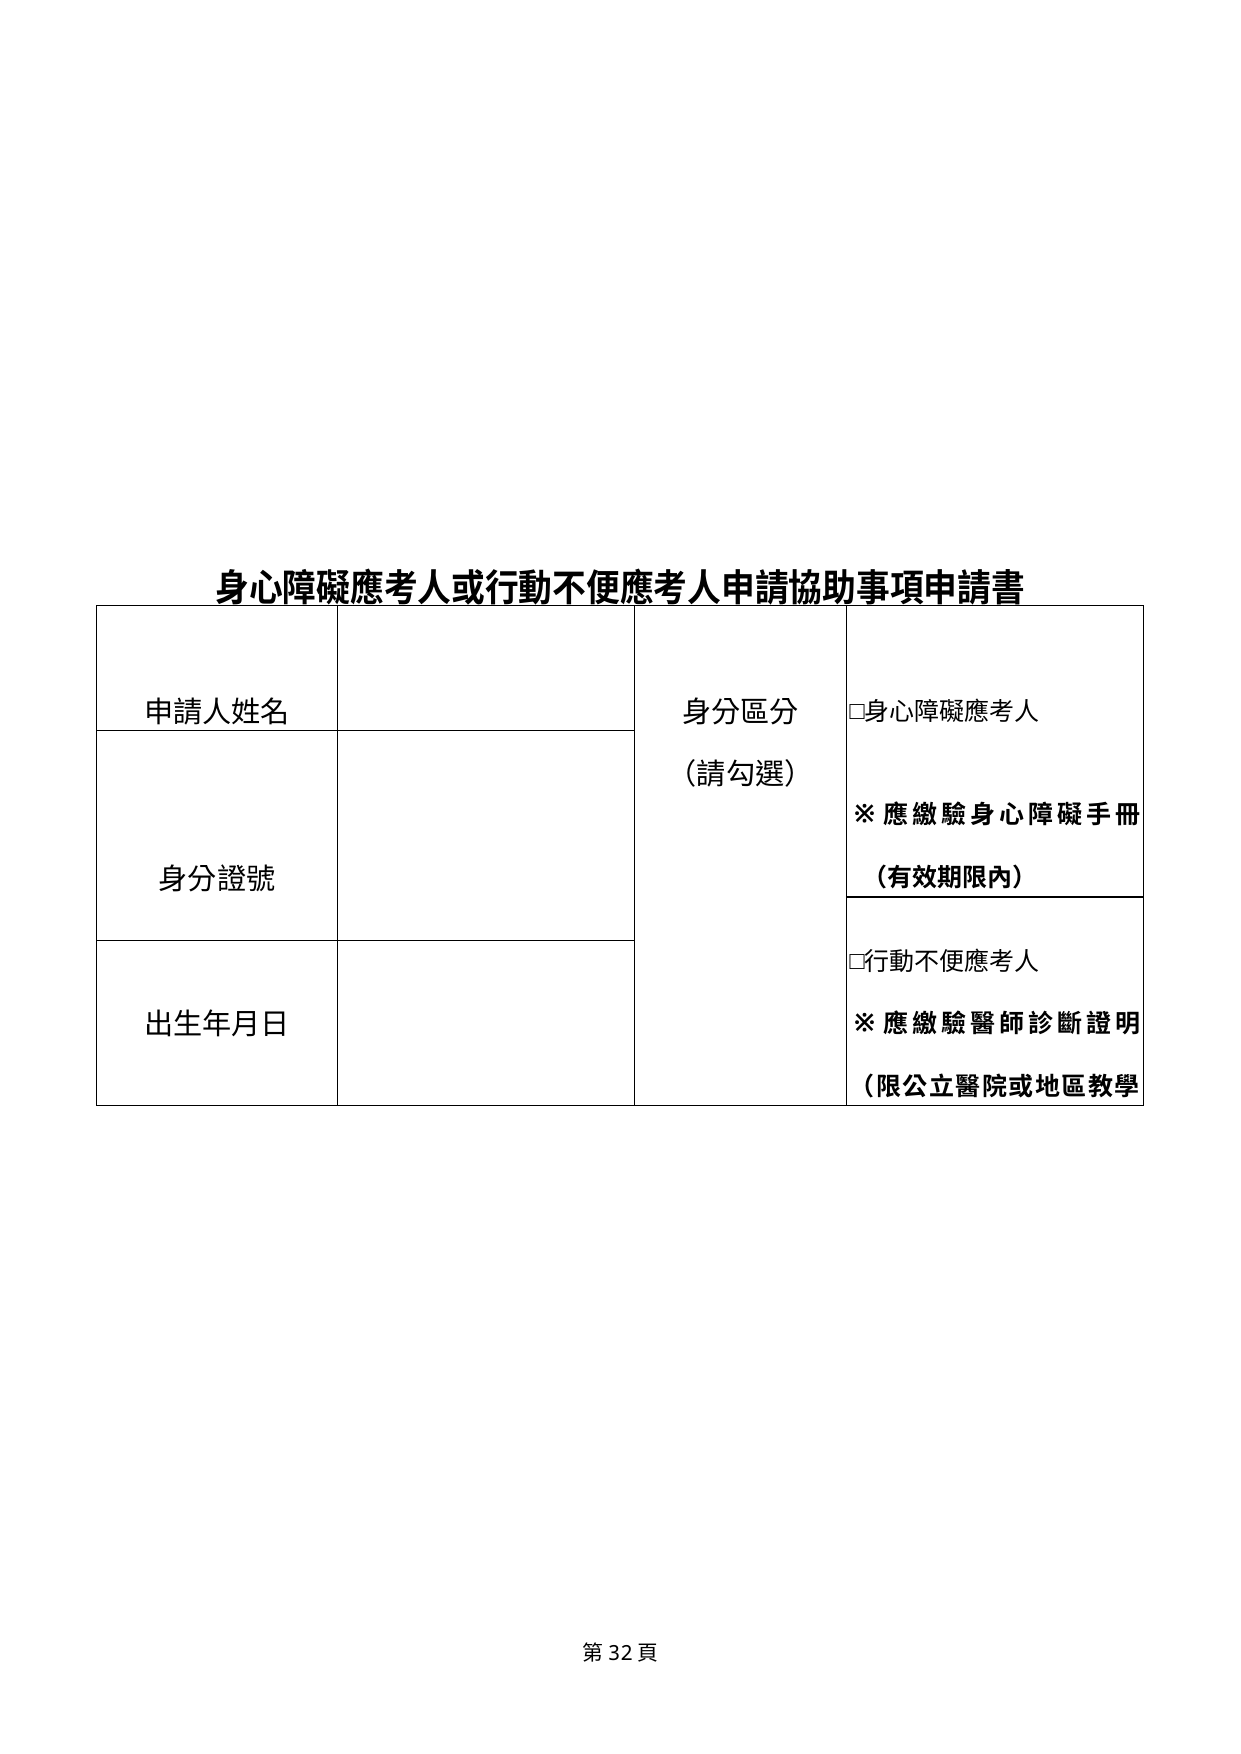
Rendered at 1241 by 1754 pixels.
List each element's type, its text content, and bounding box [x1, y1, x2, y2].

table_cell □行動不便應考人 ※應繳驗醫師診斷證明（限公立醫院或地區教學醫院以上為限） [847, 898, 1143, 1105]
table_cell 身分證號 [97, 731, 337, 939]
table_header 申請人姓名 [97, 606, 337, 730]
table_header [338, 606, 634, 730]
table_cell [338, 731, 634, 939]
table_header □身心障礙應考人 ※應繳驗身心障礙手冊（有效期限內） [847, 606, 1143, 896]
text 身心障礙應考人或行動不便應考人申請協助事項申請書 [112, 543, 1128, 605]
table_cell 出生年月日 [97, 941, 337, 1105]
table_cell [338, 941, 634, 1105]
table_header 身分區分 （請勾選） [635, 606, 846, 1105]
